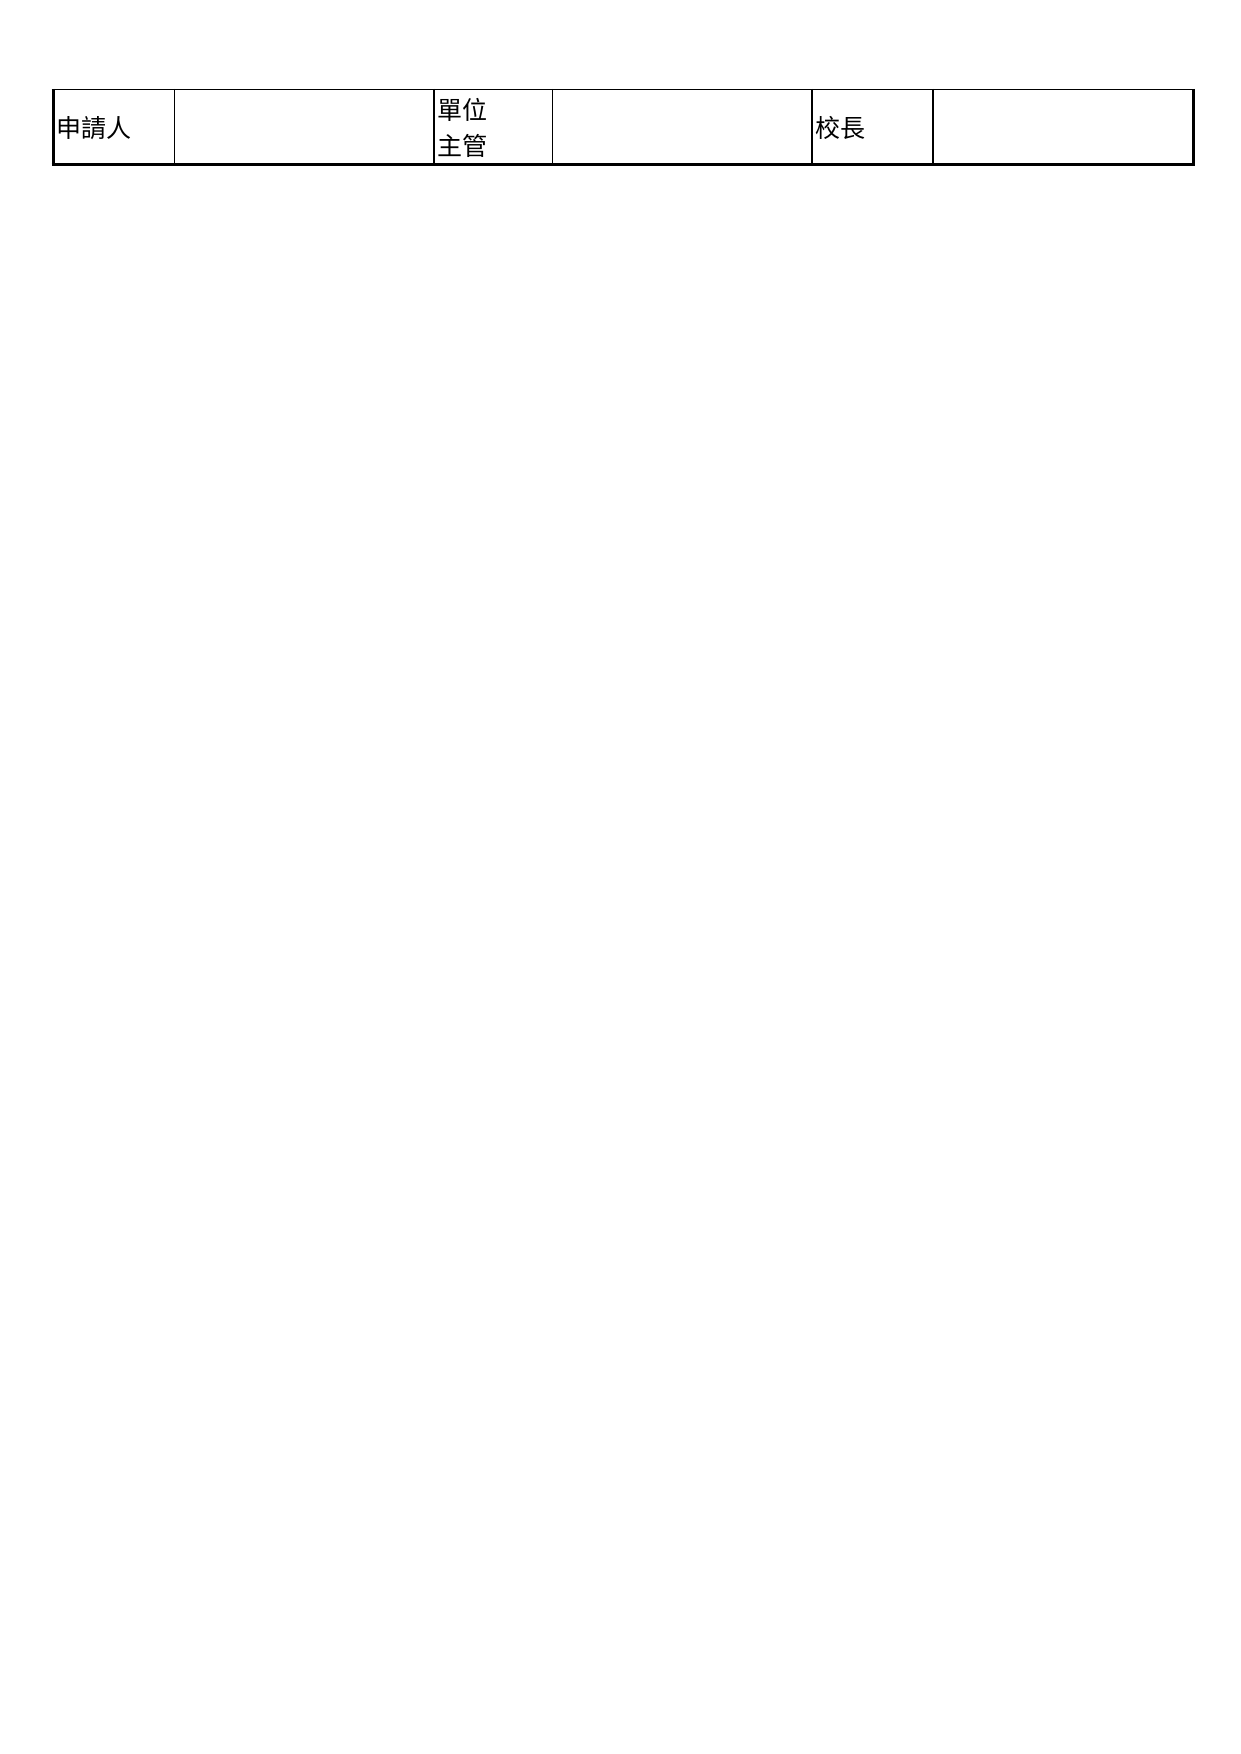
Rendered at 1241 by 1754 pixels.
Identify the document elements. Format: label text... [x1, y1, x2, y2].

table_cell [175, 90, 433, 163]
table_cell 單位 主管 [435, 90, 552, 163]
table_cell [553, 90, 811, 163]
table_cell 申請人 [55, 90, 174, 163]
table_cell [934, 90, 1192, 163]
table_cell 校長 [813, 90, 932, 163]
